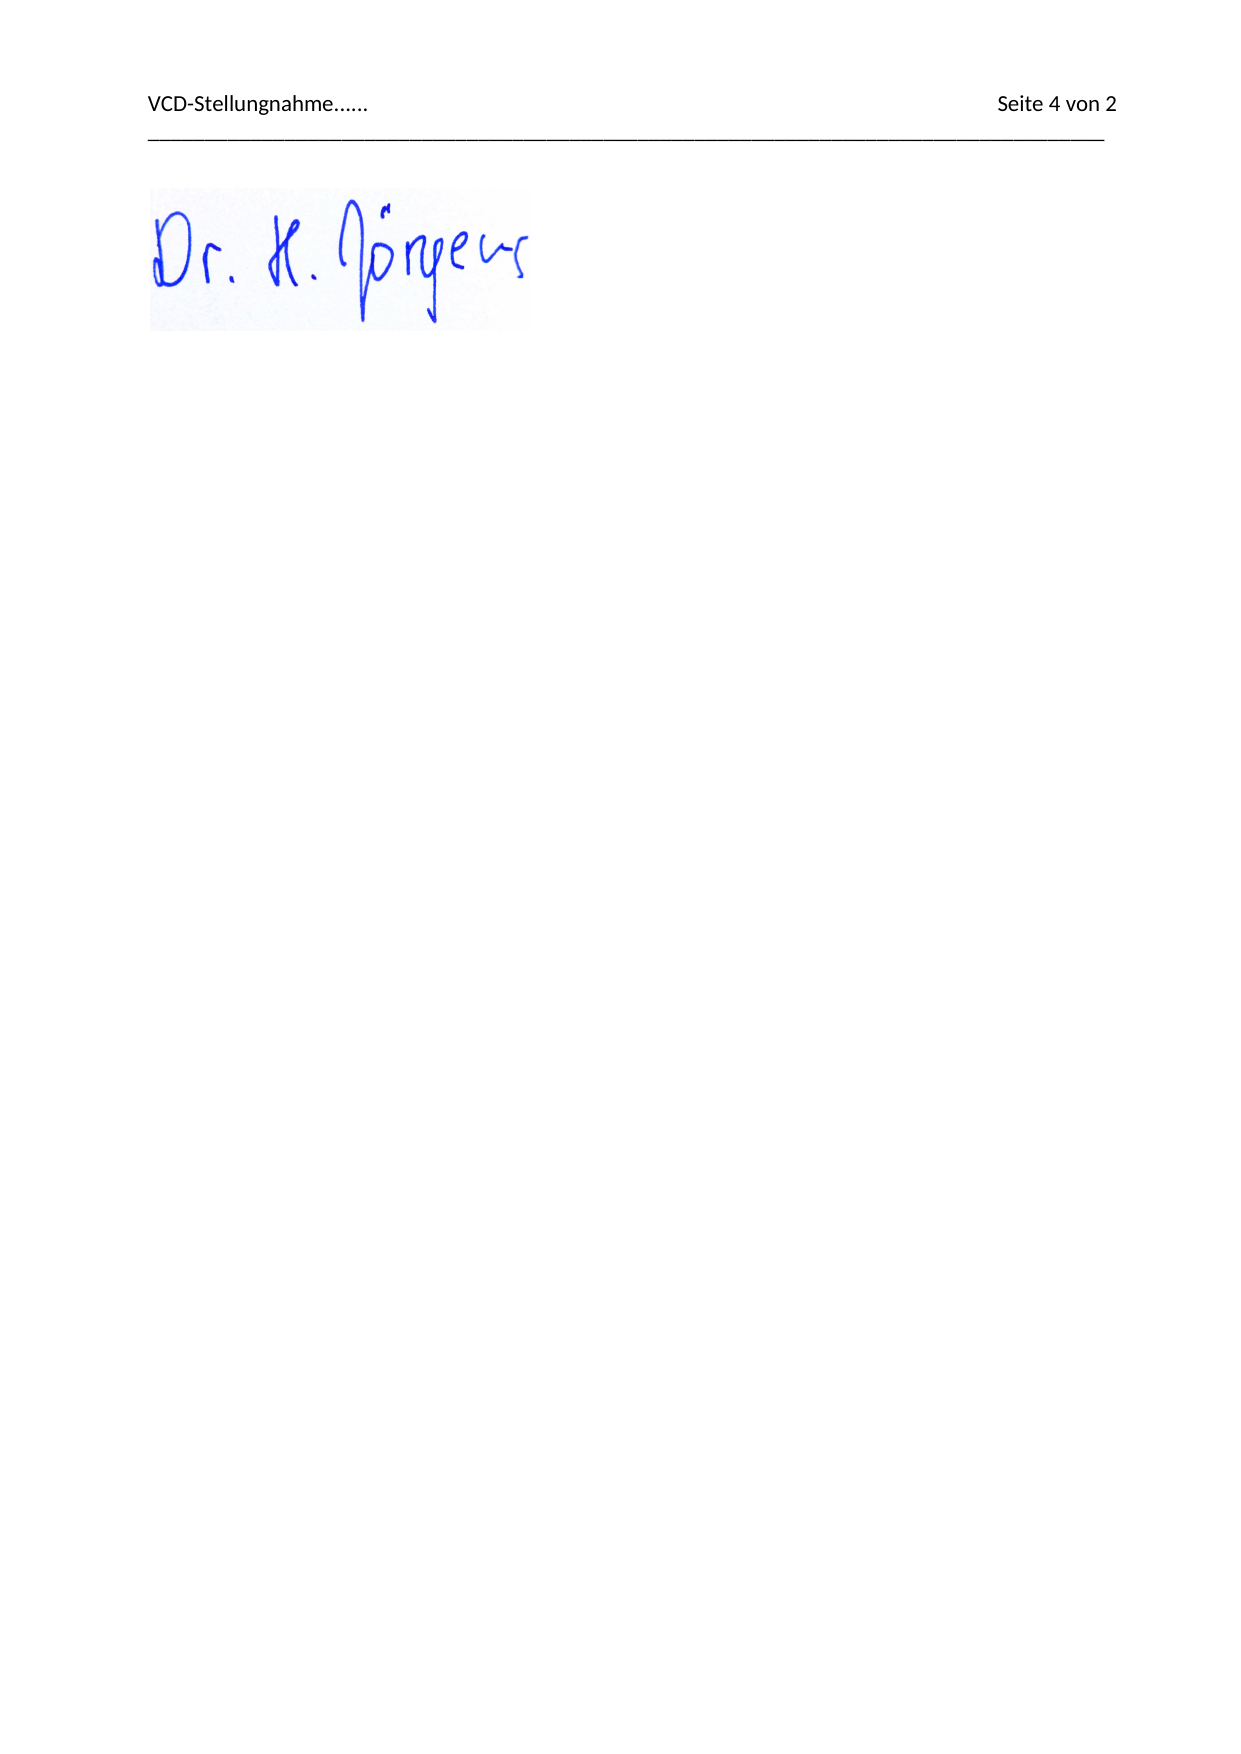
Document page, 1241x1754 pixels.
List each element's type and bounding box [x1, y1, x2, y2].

picture [150, 188, 531, 331]
